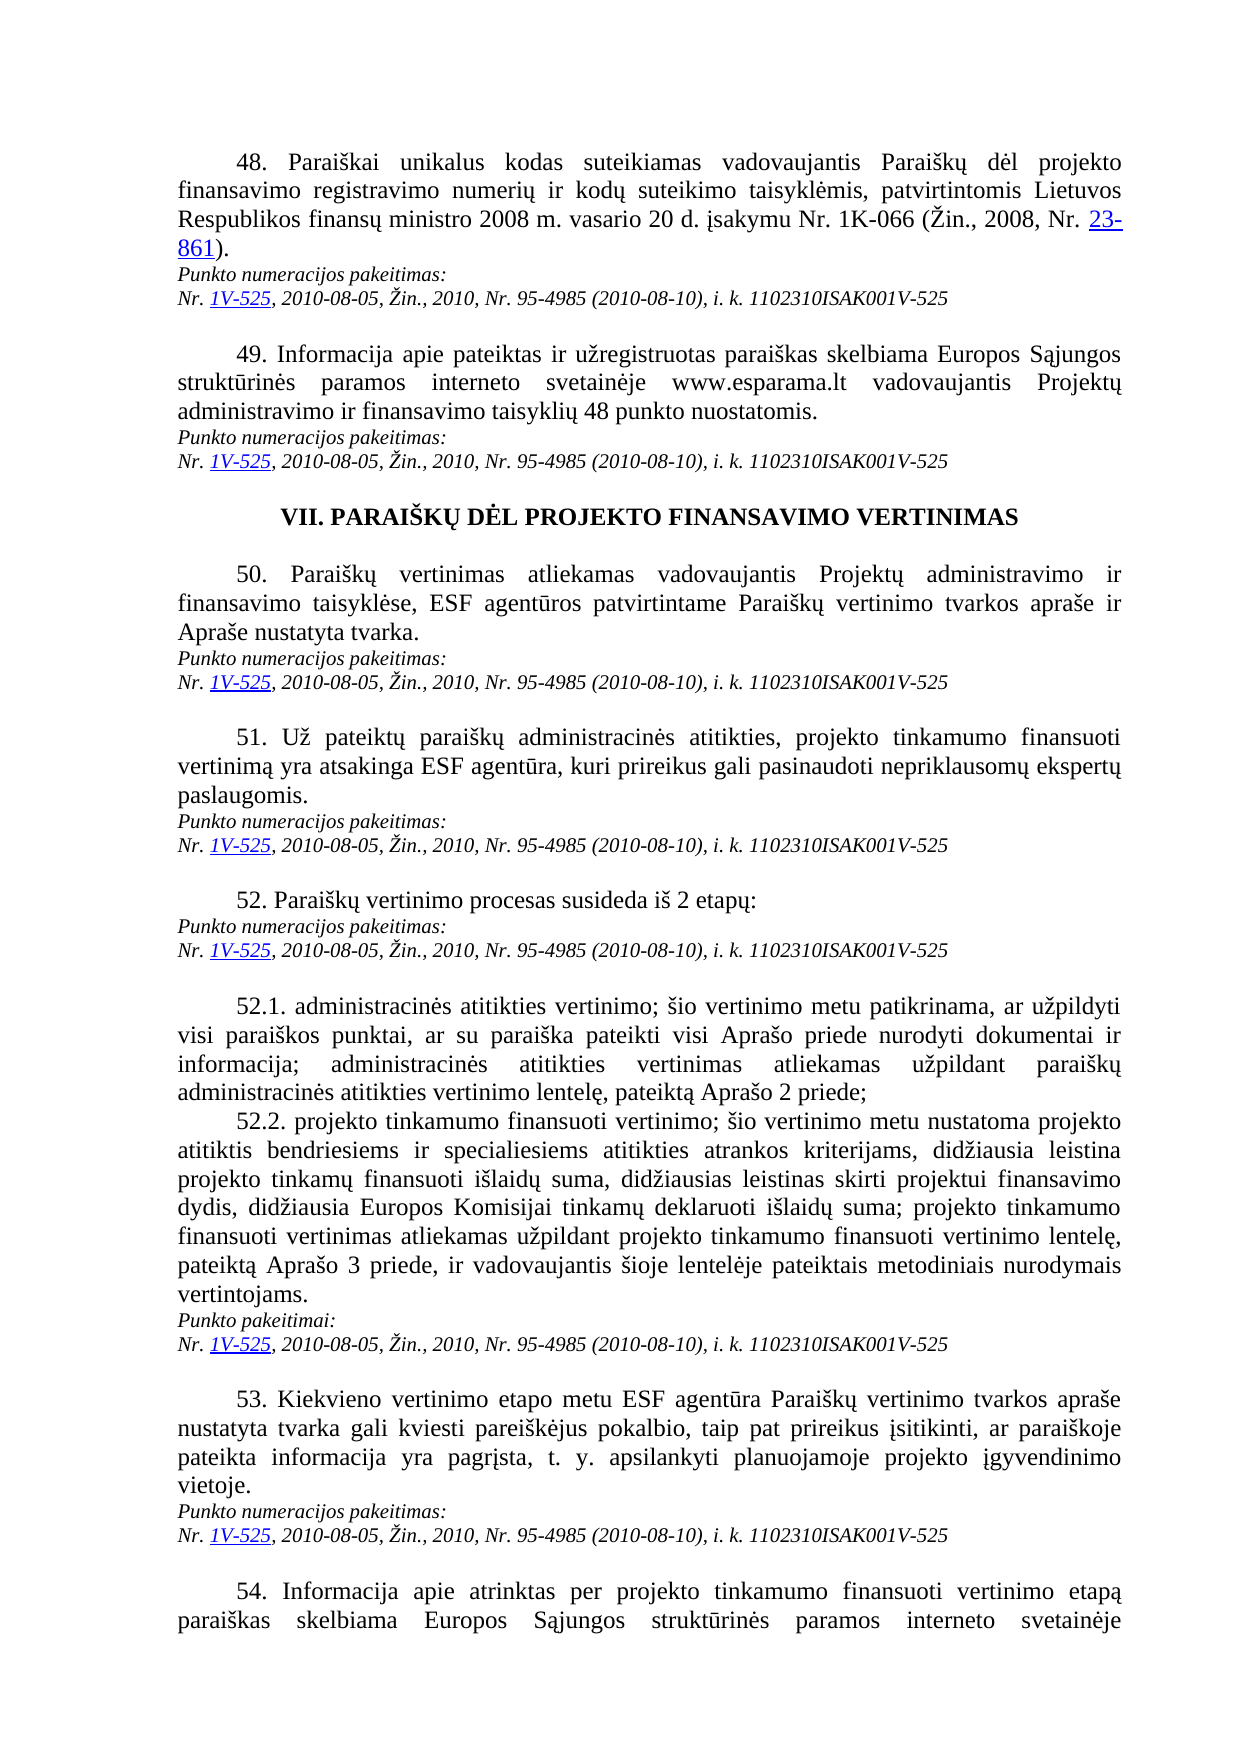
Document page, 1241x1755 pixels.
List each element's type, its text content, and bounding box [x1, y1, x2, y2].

text Nr. 1V-525, 2010-08-05, Žin., 2010, Nr. 95-4985 (2010-08-10), i. k. 1102310ISAK001V-525 [177, 938, 1122, 962]
text Punkto numeracijos pakeitimas: [177, 425, 1122, 449]
text Nr. 1V-525, 2010-08-05, Žin., 2010, Nr. 95-4985 (2010-08-10), i. k. 1102310ISAK001V-525 [177, 286, 1122, 310]
text 48. Paraiškai unikalus kodas suteikiamas vadovaujantis Paraiškų dėl projekto finansavimo registravimo numerių ir kodų suteikimo taisyklėmis, patvirtintomis Lietuvos Respublikos finansų ministro 2008 m. vasario 20 d. įsakymu Nr. 1K-066 (Žin., 2008, Nr. 23-861). [177, 147, 1122, 262]
text 52. Paraiškų vertinimo procesas susideda iš 2 etapų: [177, 886, 1122, 914]
text 52.1. administracinės atitikties vertinimo; šio vertinimo metu patikrinama, ar užpildyti visi paraiškos punktai, ar su paraiška pateikti visi Aprašo priede nurodyti dokumentai ir informacija; administracinės atitikties vertinimas atliekamas užpildant paraiškų administracinės atitikties vertinimo lentelę, pateiktą Aprašo 2 priede; [177, 991, 1122, 1106]
text Punkto numeracijos pakeitimas: [177, 646, 1122, 670]
text Nr. 1V-525, 2010-08-05, Žin., 2010, Nr. 95-4985 (2010-08-10), i. k. 1102310ISAK001V-525 [177, 449, 1122, 473]
text 52.2. projekto tinkamumo finansuoti vertinimo; šio vertinimo metu nustatoma projekto atitiktis bendriesiems ir specialiesiems atitikties atrankos kriterijams, didžiausia leistina projekto tinkamų finansuoti išlaidų suma, didžiausias leistinas skirti projektui finansavimo dydis, didžiausia Europos Komisijai tinkamų deklaruoti išlaidų suma; projekto tinkamumo finansuoti vertinimas atliekamas užpildant projekto tinkamumo finansuoti vertinimo lentelę, pateiktą Aprašo 3 priede, ir vadovaujantis šioje lentelėje pateiktais metodiniais nurodymais vertintojams. [177, 1106, 1122, 1307]
text 51. Už pateiktų paraiškų administracinės atitikties, projekto tinkamumo finansuoti vertinimą yra atsakinga ESF agentūra, kuri prireikus gali pasinaudoti nepriklausomų ekspertų paslaugomis. [177, 722, 1122, 809]
text 53. Kiekvieno vertinimo etapo metu ESF agentūra Paraiškų vertinimo tvarkos apraše nustatyta tvarka gali kviesti pareiškėjus pokalbio, taip pat prireikus įsitikinti, ar paraiškoje pateikta informacija yra pagrįsta, t. y. apsilankyti planuojamoje projekto įgyvendinimo vietoje. [177, 1384, 1122, 1499]
text Nr. 1V-525, 2010-08-05, Žin., 2010, Nr. 95-4985 (2010-08-10), i. k. 1102310ISAK001V-525 [177, 1332, 1122, 1356]
text Punkto numeracijos pakeitimas: [177, 1499, 1122, 1523]
text 50. Paraiškų vertinimas atliekamas vadovaujantis Projektų administravimo ir finansavimo taisyklėse, ESF agentūros patvirtintame Paraiškų vertinimo tvarkos apraše ir Apraše nustatyta tvarka. [177, 559, 1122, 646]
text Nr. 1V-525, 2010-08-05, Žin., 2010, Nr. 95-4985 (2010-08-10), i. k. 1102310ISAK001V-525 [177, 833, 1122, 857]
text Punkto numeracijos pakeitimas: [177, 914, 1122, 938]
text Punkto pakeitimai: [177, 1307, 1122, 1332]
text Punkto numeracijos pakeitimas: [177, 262, 1122, 286]
text 54. Informacija apie atrinktas per projekto tinkamumo finansuoti vertinimo etapą paraiškas skelbiama Europos Sąjungos struktūrinės paramos interneto svetainėje [177, 1576, 1122, 1634]
text VII. PARAIŠKŲ DĖL PROJEKTO FINANSAVIMO VERTINIMAS [177, 502, 1122, 531]
text Nr. 1V-525, 2010-08-05, Žin., 2010, Nr. 95-4985 (2010-08-10), i. k. 1102310ISAK001V-525 [177, 1523, 1122, 1547]
text Punkto numeracijos pakeitimas: [177, 809, 1122, 833]
text Nr. 1V-525, 2010-08-05, Žin., 2010, Nr. 95-4985 (2010-08-10), i. k. 1102310ISAK001V-525 [177, 670, 1122, 694]
text 49. Informacija apie pateiktas ir užregistruotas paraiškas skelbiama Europos Sąjungos struktūrinės paramos interneto svetainėje www.esparama.lt vadovaujantis Projektų administravimo ir finansavimo taisyklių 48 punkto nuostatomis. [177, 339, 1122, 425]
